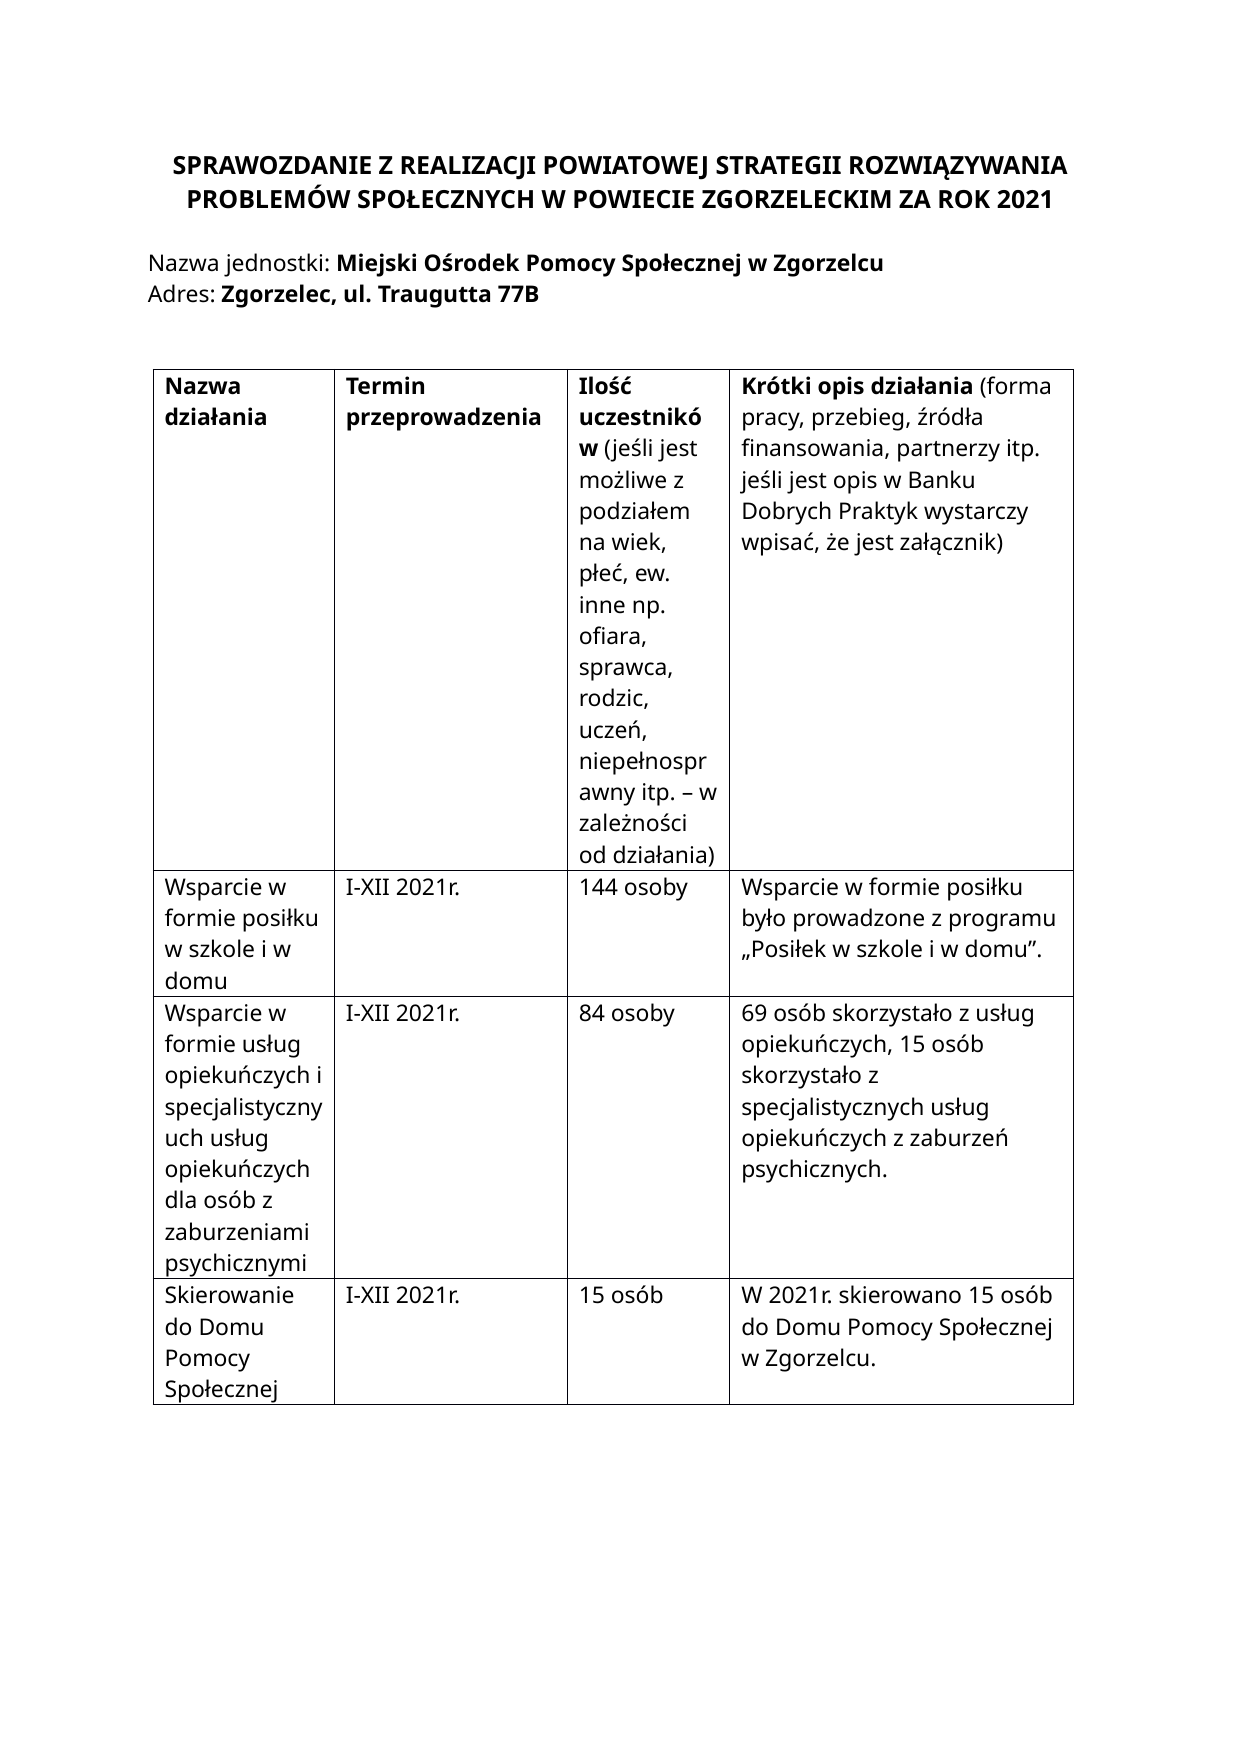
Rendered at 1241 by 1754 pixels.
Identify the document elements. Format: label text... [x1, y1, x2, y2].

text Nazwa jednostki: Miejski Ośrodek Pomocy Społecznej w Zgorzelcu [148, 247, 1093, 278]
table_cell Wsparcie w formie posiłku było prowadzone z programu „Posiłek w szkole i w domu”. [730, 871, 1073, 996]
table_cell 15 osób [568, 1279, 729, 1404]
table_cell Wsparcie w formie usług opiekuńczych i specjalistycznyuch usług opiekuńczych dla osób z zaburzeniami psychicznymi [154, 997, 334, 1278]
table_cell 144 osoby [568, 871, 729, 996]
text SPRAWOZDANIE Z REALIZACJI POWIATOWEJ STRATEGII ROZWIĄZYWANIA PROBLEMÓW SPOŁECZNYCH W POWIECIE ZGORZELECKIM ZA ROK 2021 [148, 148, 1093, 216]
table_header Termin przeprowadzenia [335, 370, 567, 870]
table_cell I-XII 2021r. [335, 997, 567, 1278]
table_cell I-XII 2021r. [335, 1279, 567, 1404]
table_cell Wsparcie w formie posiłku w szkole i w domu [154, 871, 334, 996]
table_header Krótki opis działania (forma pracy, przebieg, źródła finansowania, partnerzy itp. jeśli jest opis w Banku Dobrych Praktyk wystarczy wpisać, że jest załącznik) [730, 370, 1073, 870]
table_cell 84 osoby [568, 997, 729, 1278]
table_header Nazwa działania [154, 370, 334, 870]
table_header Ilość uczestników (jeśli jest możliwe z podziałem na wiek, płeć, ew. inne np. ofiara, sprawca, rodzic, uczeń, niepełnosprawny itp. – w zależności od działania) [568, 370, 729, 870]
table_cell 69 osób skorzystało z usług opiekuńczych, 15 osób skorzystało z specjalistycznych usług opiekuńczych z zaburzeń psychicznych. [730, 997, 1073, 1278]
table_cell Skierowanie do Domu Pomocy Społecznej [154, 1279, 334, 1404]
table_cell W 2021r. skierowano 15 osób do Domu Pomocy Społecznej w Zgorzelcu. [730, 1279, 1073, 1404]
table_cell I-XII 2021r. [335, 871, 567, 996]
text Adres: Zgorzelec, ul. Traugutta 77B [148, 278, 1093, 309]
